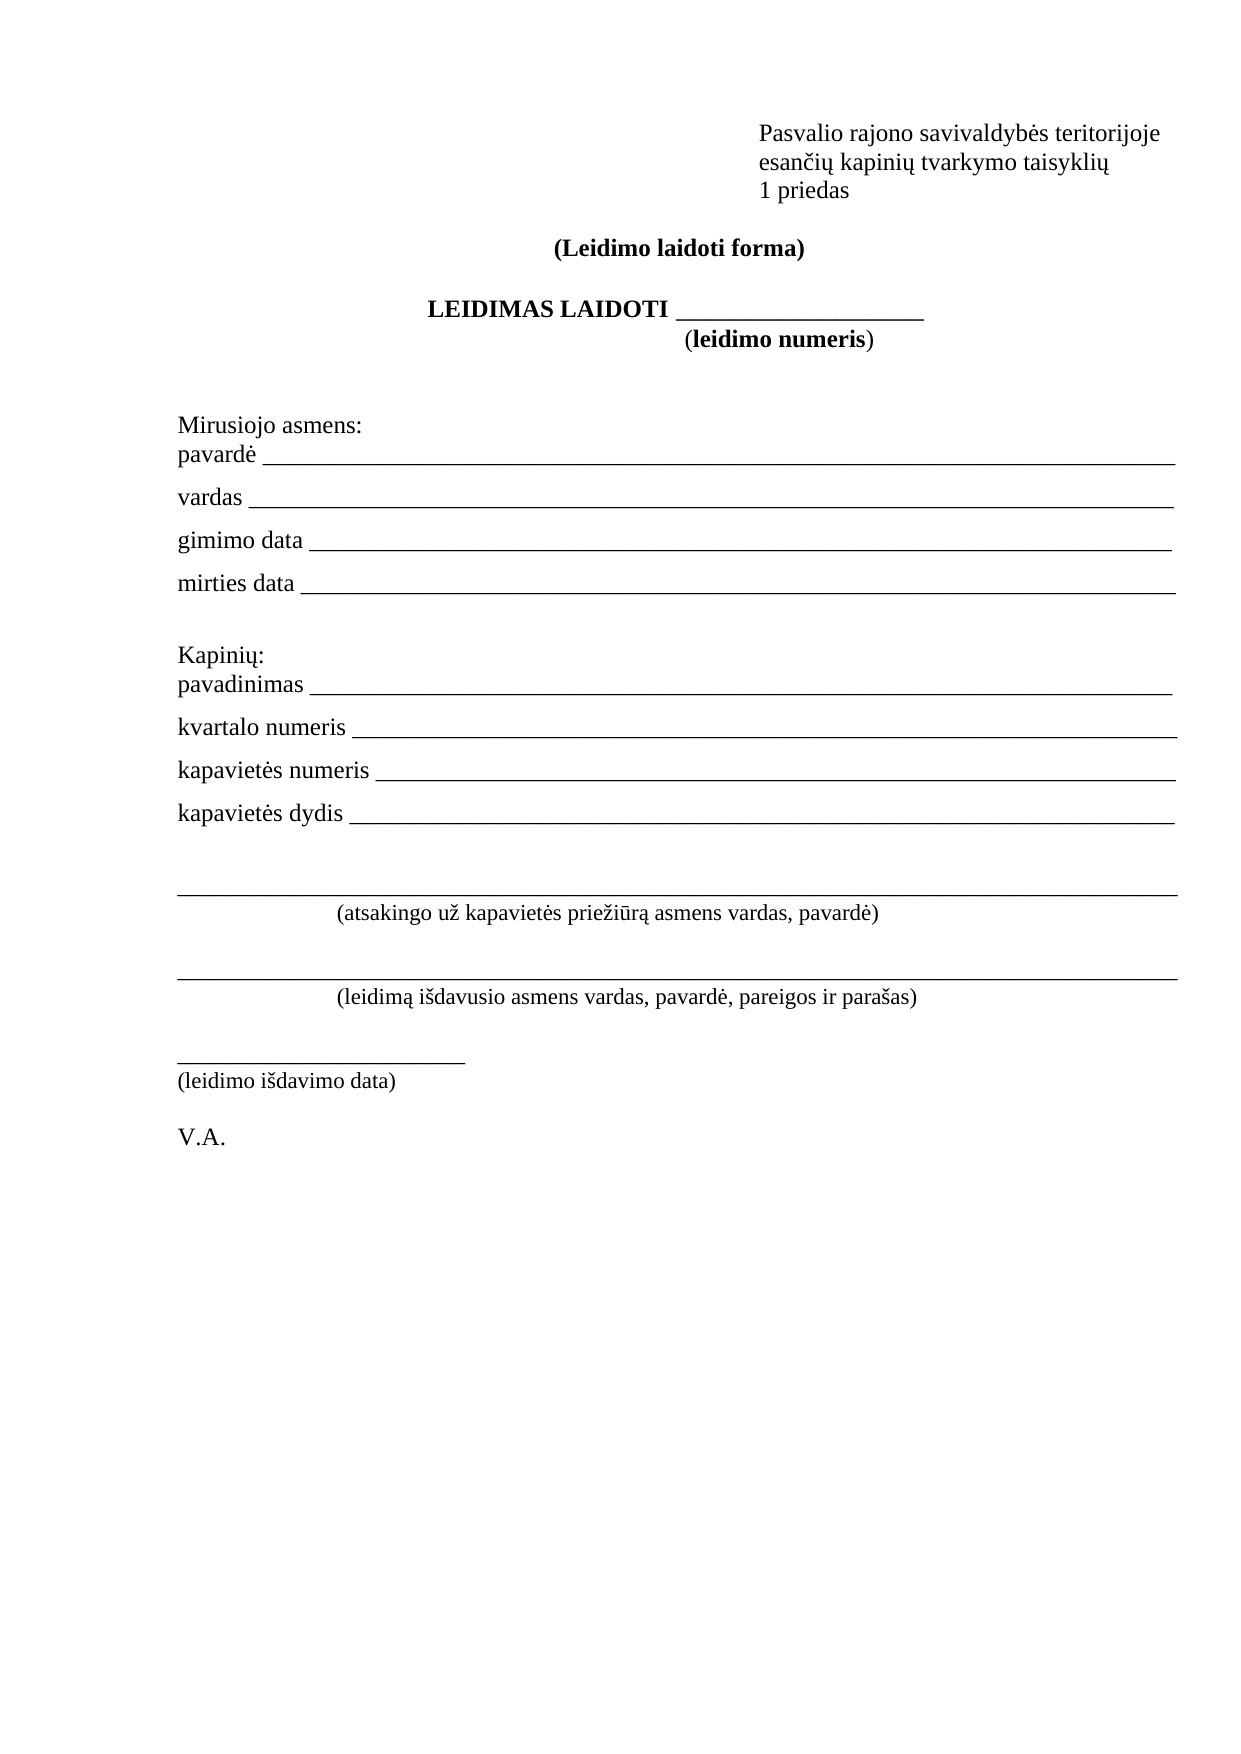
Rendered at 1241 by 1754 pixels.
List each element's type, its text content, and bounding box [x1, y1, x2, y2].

text (leidimo išdavimo data) [177, 1067, 1181, 1093]
text kapavietės dydis __________________________________________________________________ [177, 798, 1181, 827]
text (leidimo numeris) [177, 324, 1181, 353]
text _______________________ [177, 1038, 1181, 1067]
text Mirusiojo asmens: [177, 410, 1181, 439]
text Kapinių: [177, 640, 1181, 669]
text ________________________________________________________________________________ [177, 870, 1181, 899]
text pavardė _________________________________________________________________________ [177, 439, 1181, 468]
text (Leidimo laidoti forma) [177, 233, 1181, 262]
text 1 priedas [177, 176, 1181, 204]
text ________________________________________________________________________________ [177, 954, 1181, 983]
text mirties data ______________________________________________________________________ [177, 568, 1181, 597]
text kapavietės numeris ________________________________________________________________ [177, 755, 1181, 784]
text (leidimą išdavusio asmens vardas, pavardė, pareigos ir parašas) [177, 983, 1181, 1009]
text esančių kapinių tvarkymo taisyklių [177, 147, 1181, 176]
text vardas __________________________________________________________________________ [177, 482, 1181, 511]
text pavadinimas _____________________________________________________________________ [177, 669, 1181, 698]
text Pasvalio rajono savivaldybės teritorijoje [177, 118, 1181, 147]
text LEIDIMAS LAIDOTI _________________ [177, 291, 1181, 324]
text gimimo data _____________________________________________________________________ [177, 525, 1181, 554]
text kvartalo numeris __________________________________________________________________ [177, 712, 1181, 741]
text (atsakingo už kapavietės priežiūrą asmens vardas, pavardė) [177, 899, 1181, 926]
text V.A. [177, 1122, 1181, 1151]
